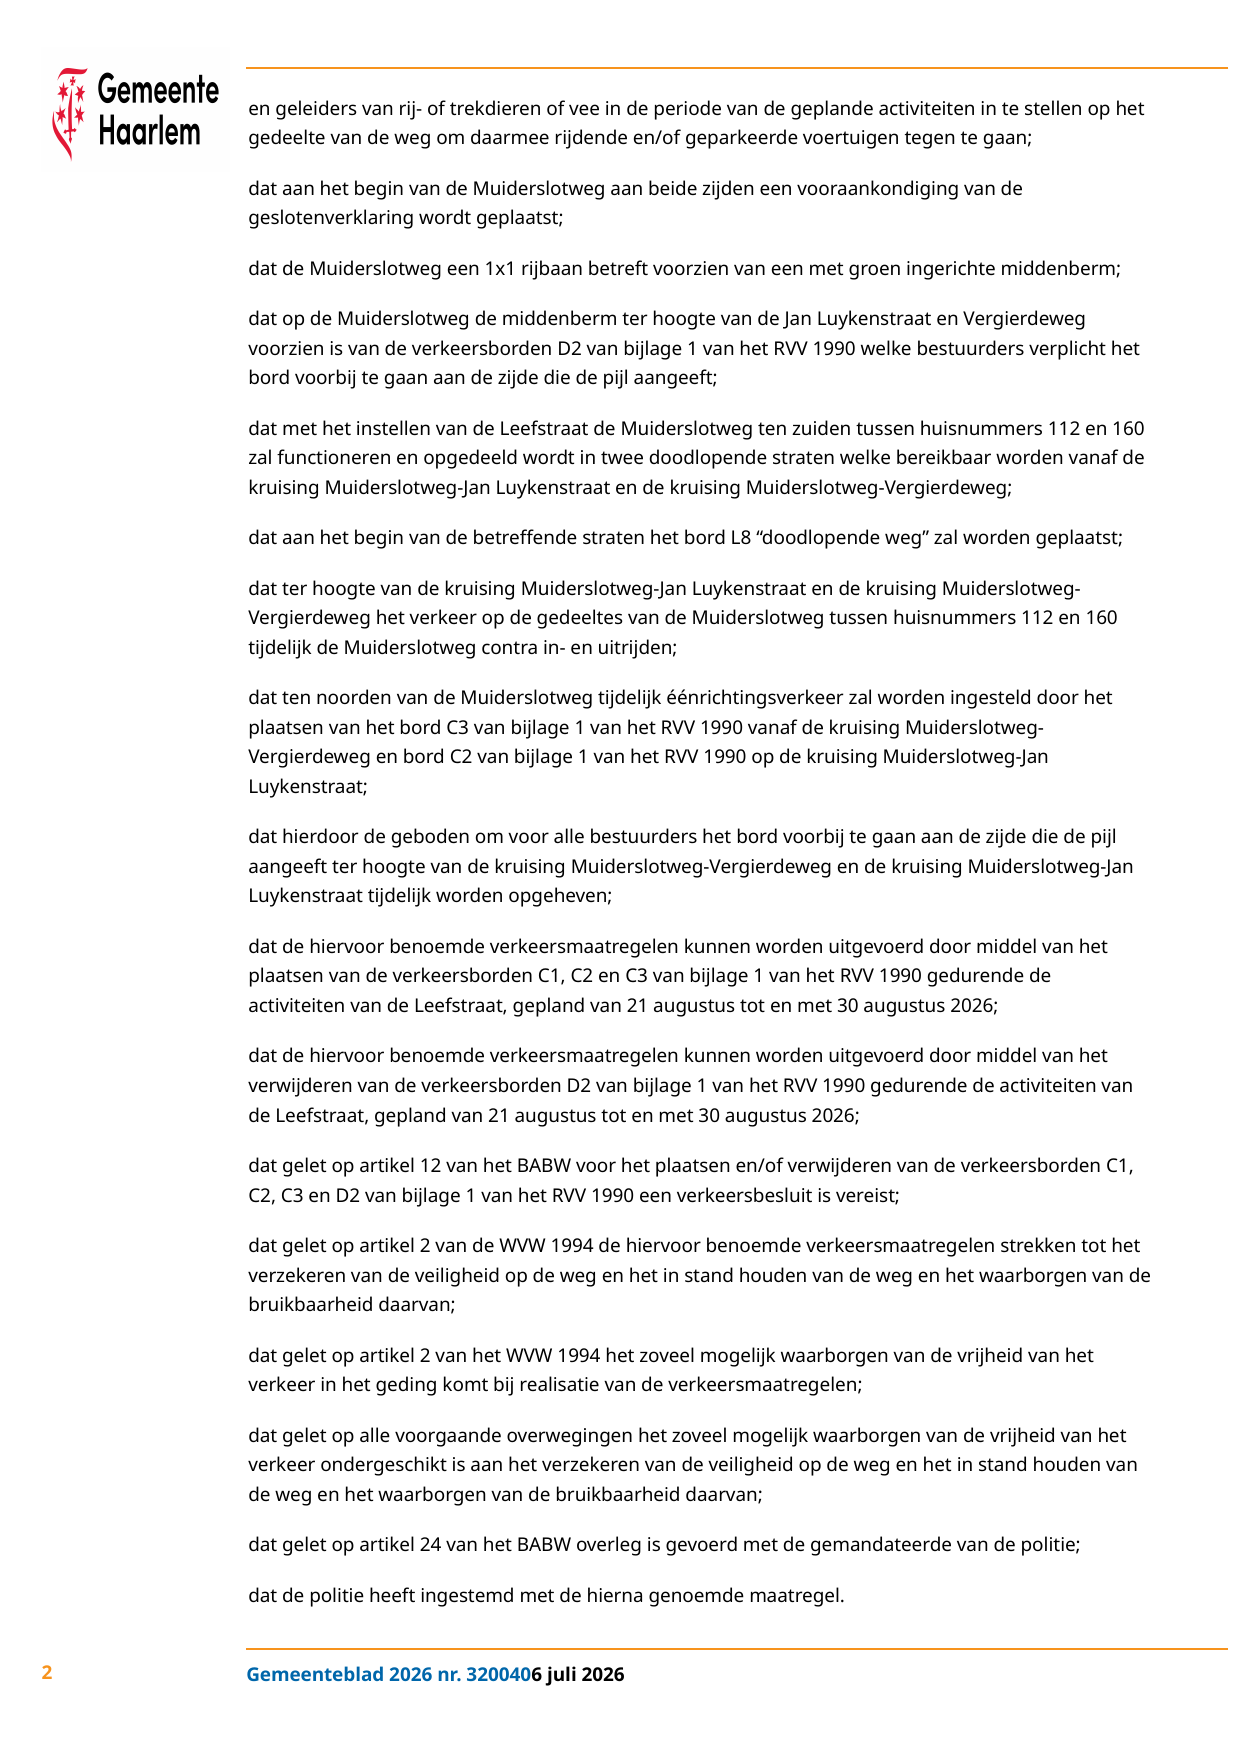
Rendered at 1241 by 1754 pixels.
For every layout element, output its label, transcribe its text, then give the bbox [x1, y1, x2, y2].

text dat ter hoogte van de kruising Muiderslotweg-Jan Luykenstraat en de kruising Muiderslotweg-Vergierdeweg het verkeer op de gedeeltes van de Muiderslotweg tussen huisnummers 112 en 160 tijdelijk de Muiderslotweg contra in- en uitrijden; [248, 575, 1152, 660]
text dat de hiervoor benoemde verkeersmaatregelen kunnen worden uitgevoerd door middel van het plaatsen van de verkeersborden C1, C2 en C3 van bijlage 1 van het RVV 1990 gedurende de activiteiten van de Leefstraat, gepland van 21 augustus tot en met 30 augustus 2026; [248, 933, 1152, 1018]
text dat aan het begin van de Muiderslotweg aan beide zijden een vooraankondiging van de geslotenverklaring wordt geplaatst; [248, 175, 1152, 230]
text dat gelet op artikel 24 van het BABW overleg is gevoerd met de gemandateerde van de politie; [248, 1531, 1152, 1557]
picture [41, 47, 231, 172]
text dat gelet op artikel 2 van het WVW 1994 het zoveel mogelijk waarborgen van de vrijheid van het verkeer in het geding komt bij realisatie van de verkeersmaatregelen; [248, 1342, 1152, 1397]
text dat gelet op artikel 2 van de WVW 1994 de hiervoor benoemde verkeersmaatregelen strekken tot het verzekeren van de veiligheid op de weg en het in stand houden van de weg en het waarborgen van de bruikbaarheid daarvan; [248, 1232, 1152, 1317]
text dat op de Muiderslotweg de middenberm ter hoogte van de Jan Luykenstraat en Vergierdeweg voorzien is van de verkeersborden D2 van bijlage 1 van het RVV 1990 welke bestuurders verplicht het bord voorbij te gaan aan de zijde die de pijl aangeeft; [248, 305, 1152, 390]
text dat de hiervoor benoemde verkeersmaatregelen kunnen worden uitgevoerd door middel van het verwijderen van de verkeersborden D2 van bijlage 1 van het RVV 1990 gedurende de activiteiten van de Leefstraat, gepland van 21 augustus tot en met 30 augustus 2026; [248, 1043, 1152, 1128]
text dat de Muiderslotweg een 1x1 rijbaan betreft voorzien van een met groen ingerichte middenberm; [248, 255, 1152, 281]
text en geleiders van rij- of trekdieren of vee in de periode van de geplande activiteiten in te stellen op het gedeelte van de weg om daarmee rijdende en/of geparkeerde voertuigen tegen te gaan; [248, 95, 1152, 150]
text dat hierdoor de geboden om voor alle bestuurders het bord voorbij te gaan aan de zijde die de pijl aangeeft ter hoogte van de kruising Muiderslotweg-Vergierdeweg en de kruising Muiderslotweg-Jan Luykenstraat tijdelijk worden opgeheven; [248, 823, 1152, 908]
text dat met het instellen van de Leefstraat de Muiderslotweg ten zuiden tussen huisnummers 112 en 160 zal functioneren en opgedeeld wordt in twee doodlopende straten welke bereikbaar worden vanaf de kruising Muiderslotweg-Jan Luykenstraat en de kruising Muiderslotweg-Vergierdeweg; [248, 415, 1152, 500]
text dat gelet op alle voorgaande overwegingen het zoveel mogelijk waarborgen van de vrijheid van het verkeer ondergeschikt is aan het verzekeren van de veiligheid op de weg en het in stand houden van de weg en het waarborgen van de bruikbaarheid daarvan; [248, 1422, 1152, 1507]
text dat de politie heeft ingestemd met de hierna genoemde maatregel. [248, 1582, 1152, 1608]
text dat ten noorden van de Muiderslotweg tijdelijk éénrichtingsverkeer zal worden ingesteld door het plaatsen van het bord C3 van bijlage 1 van het RVV 1990 vanaf de kruising Muiderslotweg-Vergierdeweg en bord C2 van bijlage 1 van het RVV 1990 op de kruising Muiderslotweg-Jan Luykenstraat; [248, 684, 1152, 799]
text dat aan het begin van de betreffende straten het bord L8 “doodlopende weg” zal worden geplaatst; [248, 524, 1152, 550]
text dat gelet op artikel 12 van het BABW voor het plaatsen en/of verwijderen van de verkeersborden C1, C2, C3 en D2 van bijlage 1 van het RVV 1990 een verkeersbesluit is vereist; [248, 1152, 1152, 1208]
